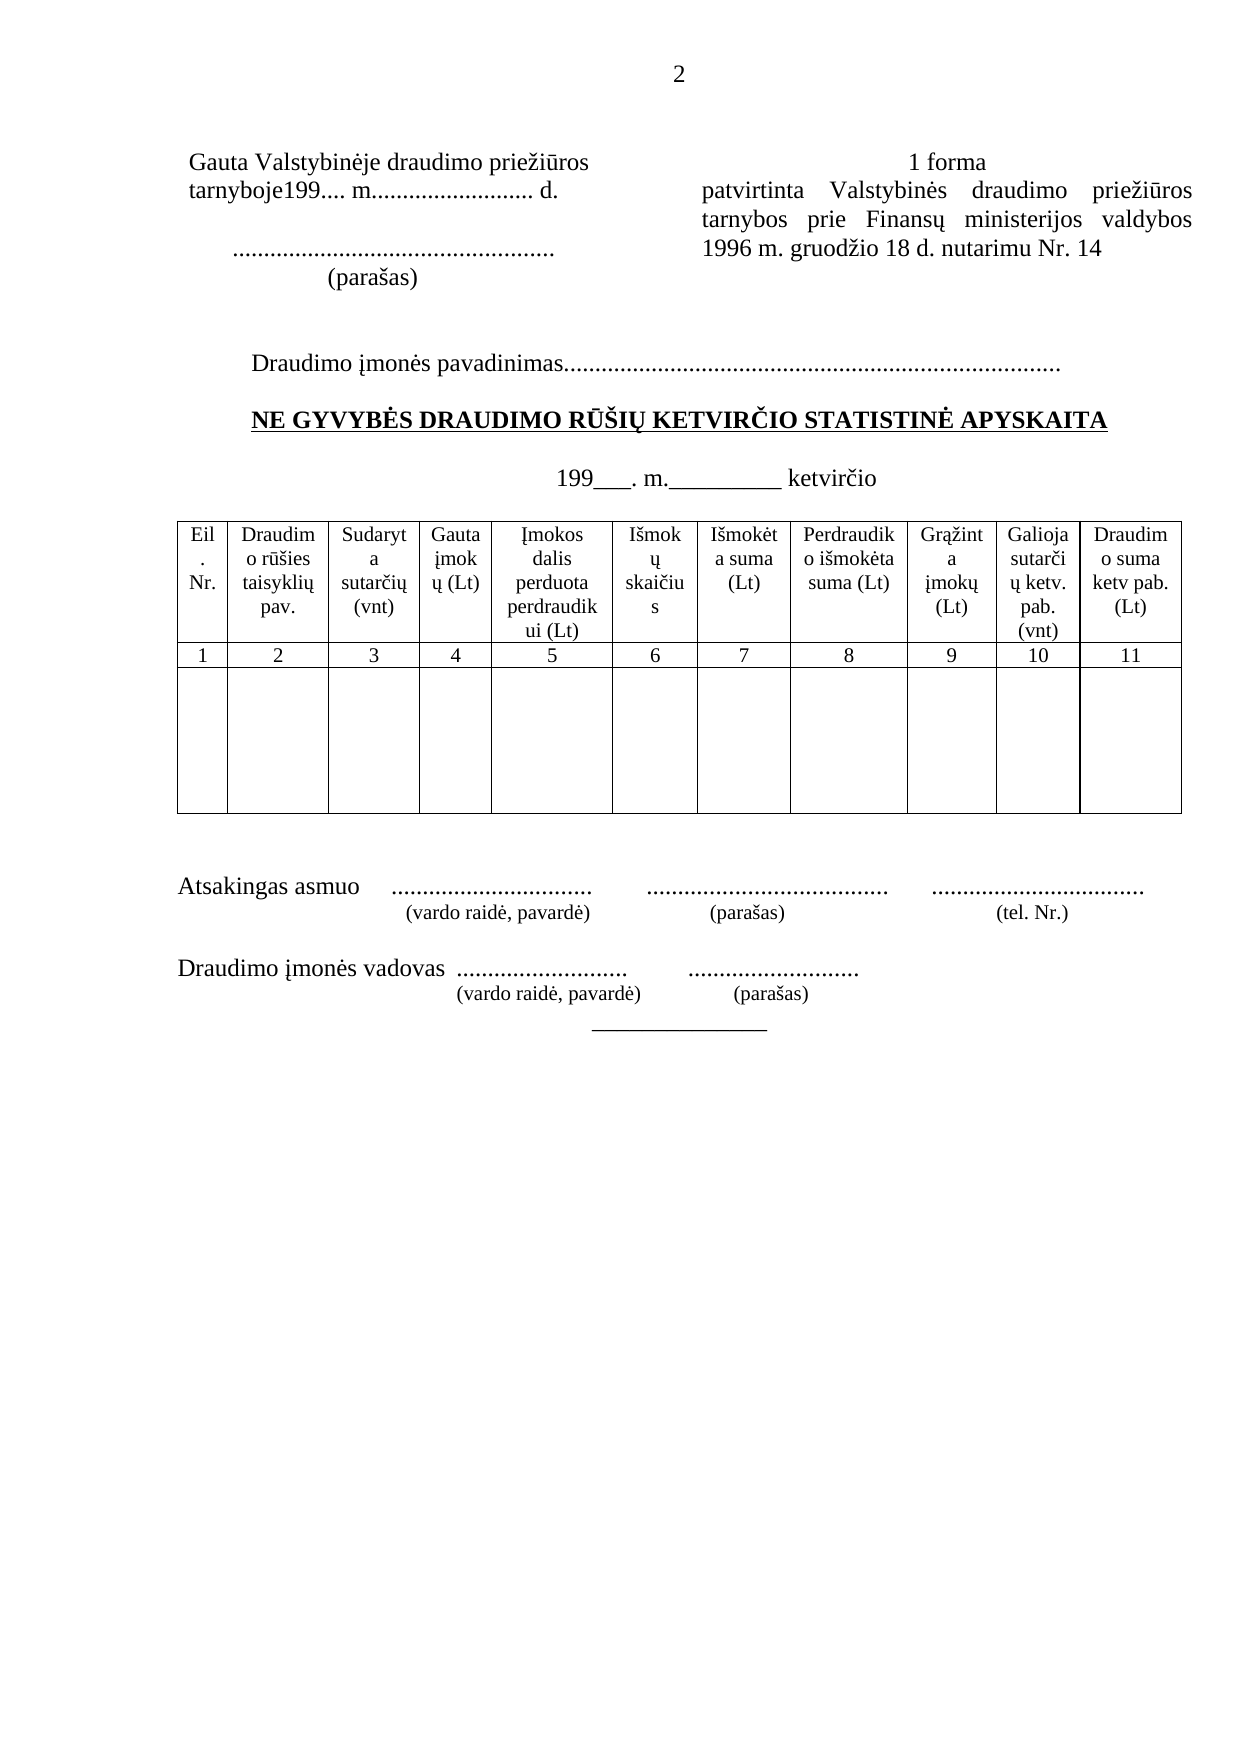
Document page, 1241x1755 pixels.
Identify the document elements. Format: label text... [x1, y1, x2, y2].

table_cell [178, 668, 227, 812]
table_cell [1081, 668, 1181, 812]
table_header Galioja sutarčių ketv. pab. (vnt) [997, 522, 1079, 642]
text Atsakingas asmuo [177, 871, 1181, 900]
table_header Eil. Nr. [178, 522, 227, 642]
table_cell 4 [420, 643, 491, 667]
table_cell 1 [178, 643, 227, 667]
table_header Gauta įmokų (Lt) [420, 522, 491, 642]
table_cell 3 [329, 643, 419, 667]
table_cell 5 [492, 643, 612, 667]
table_cell 11 [1081, 643, 1181, 667]
table_header Išmokų skaičius [613, 522, 697, 642]
table_cell [492, 668, 612, 812]
table_cell 2 [228, 643, 328, 667]
table_header Perdraudiko išmokėta suma (Lt) [791, 522, 907, 642]
table_header Grąžinta įmokų (Lt) [908, 522, 996, 642]
table_cell 6 [613, 643, 697, 667]
table_cell 8 [791, 643, 907, 667]
table_header Gauta Valstybinėje draudimo priežiūros tarnyboje199.... m.......................... d. (parašas) [177, 147, 690, 319]
table_cell 9 [908, 643, 996, 667]
table_cell [997, 668, 1079, 812]
table_header Draudimo suma ketv pab. (Lt) [1081, 522, 1181, 642]
table_cell [613, 668, 697, 812]
table_header Įmokos dalis perduota perdraudikui (Lt) [492, 522, 612, 642]
text Draudimo įmonės pavadinimas. [177, 348, 1181, 377]
text ______________ [177, 1005, 1181, 1034]
table_cell [908, 668, 996, 812]
table_cell [791, 668, 907, 812]
table_cell 10 [997, 643, 1079, 667]
table_cell 7 [698, 643, 790, 667]
table_cell [698, 668, 790, 812]
table_header Sudaryta sutarčių (vnt) [329, 522, 419, 642]
text NE GYVYBĖS DRAUDIMO RŪŠIŲ KETVIRČIO STATISTINĖ APYSKAITA [177, 406, 1181, 434]
table_cell [420, 668, 491, 812]
table_header Draudimo rūšies taisyklių pav. [228, 522, 328, 642]
table_header Išmokėta suma (Lt) [698, 522, 790, 642]
text 199___. m._________ ketvirčio [177, 463, 1181, 492]
table_cell [329, 668, 419, 812]
text Draudimo įmonės vadovas [177, 953, 1181, 981]
table_cell [228, 668, 328, 812]
text (vardo raidė, pavardė) (parašas) (tel. Nr.) [177, 900, 1181, 924]
table_header 1 forma patvirtinta Valstybinės draudimo priežiūros tarnybos prie Finansų ministerijos valdybos 1996 m. gruodžio 18 d. nutarimu Nr. 14 [690, 147, 1204, 319]
text (vardo raidė, pavardė) (parašas) [177, 981, 1181, 1005]
